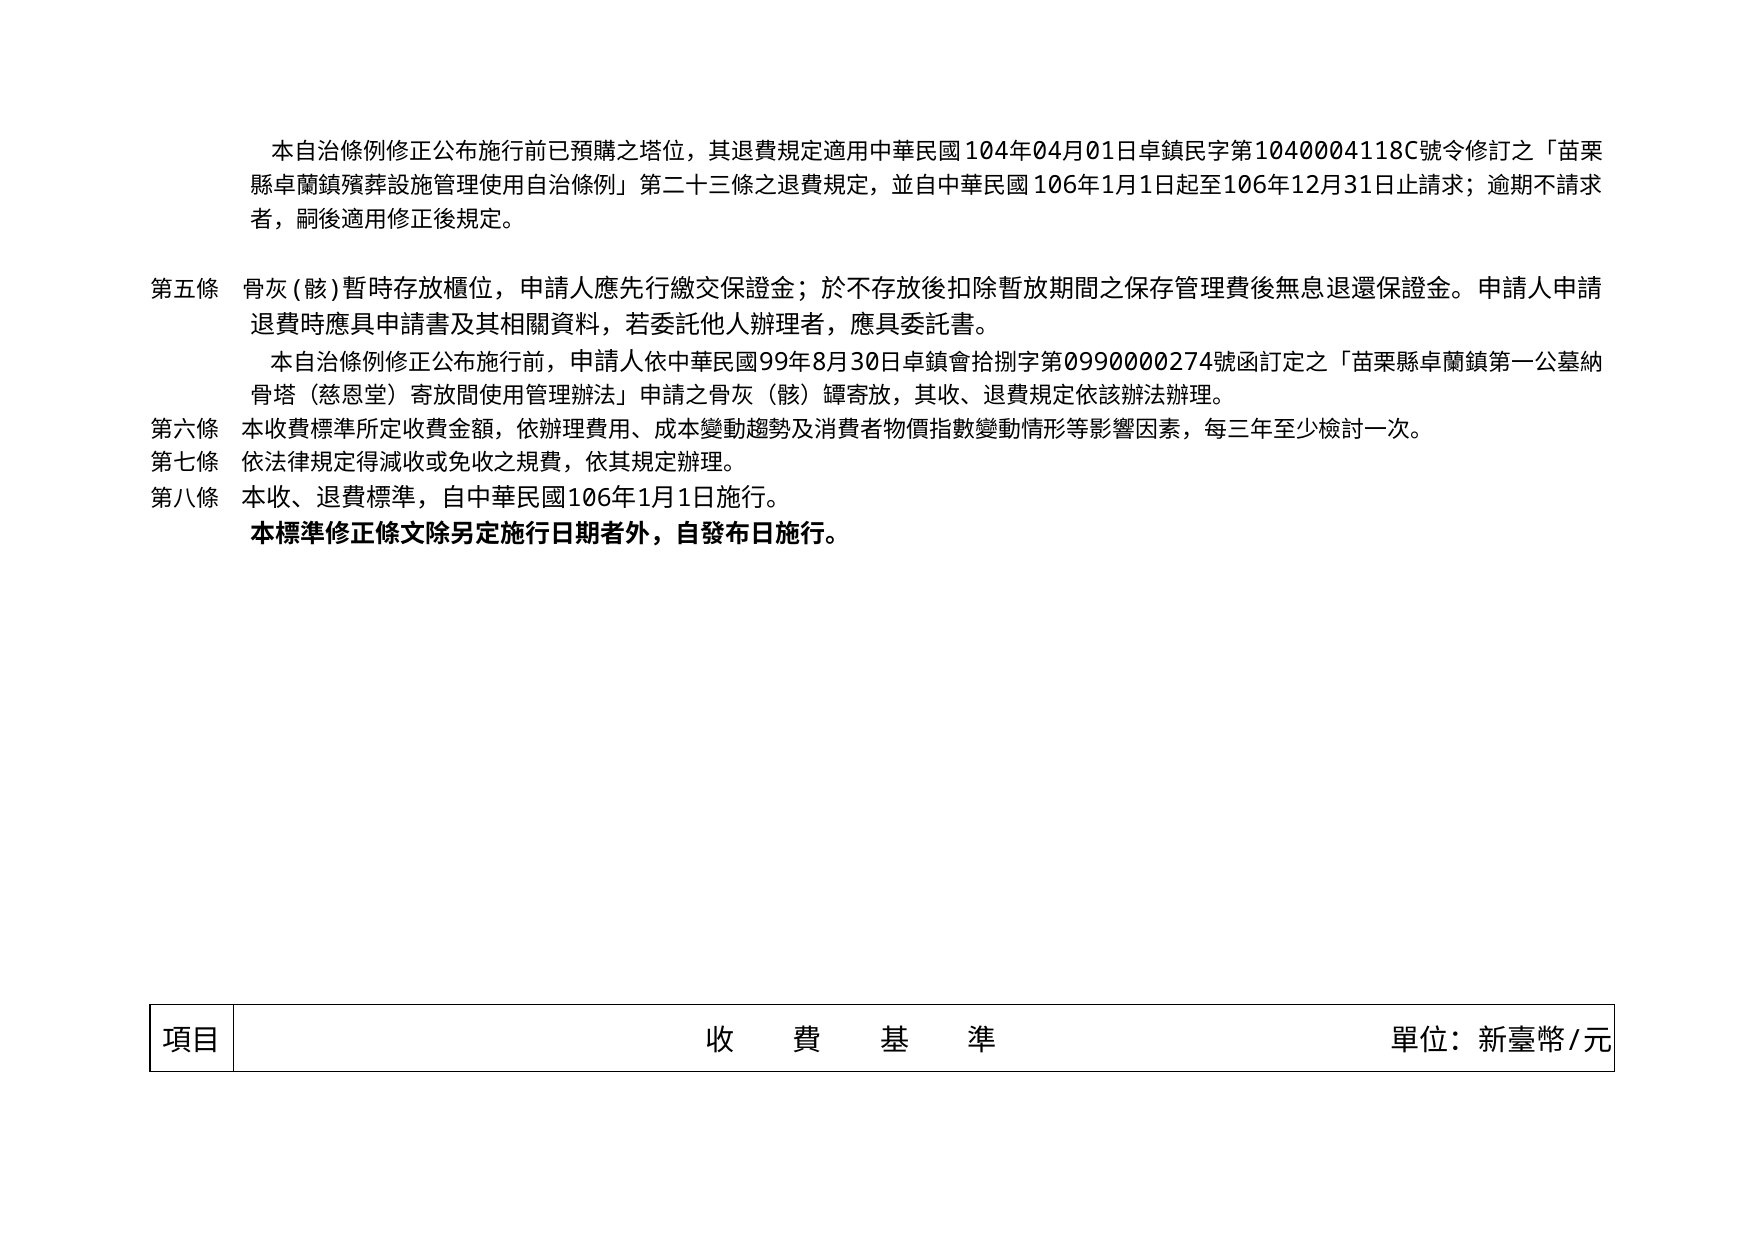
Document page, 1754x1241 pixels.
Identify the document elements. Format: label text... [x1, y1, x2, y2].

text 第六條 本收費標準所定收費金額，依辦理費用、成本變動趨勢及消費者物價指數變動情形等影響因素，每三年至少檢討一次。 [150, 411, 1604, 444]
table_header 收 費 基 準 單位：新臺幣/元 [234, 1005, 1614, 1071]
text 本自治條例修正公布施行前已預購之塔位，其退費規定適用中華民國104年04月01日卓鎮民字第1040004118C號令修訂之「苗栗縣卓蘭鎮殯葬設施管理使用自治條例」第二十三條之退費規定，並自中華民國106年1月1日起至106年12月31日止請求；逾期不請求者，嗣後適用修正後規定。 [150, 133, 1604, 234]
table_header 項目 [151, 1005, 233, 1071]
text 第八條 本收、退費標準，自中華民國106年1月1日施行。 [150, 477, 1604, 513]
text 本自治條例修正公布施行前，申請人依中華民國99年8月30日卓鎮會拾捌字第0990000274號函訂定之「苗栗縣卓蘭鎮第一公墓納骨塔（慈恩堂）寄放間使用管理辦法」申請之骨灰（骸）罈寄放，其收、退費規定依該辦法辦理。 [150, 341, 1604, 411]
text 第七條 依法律規定得減收或免收之規費，依其規定辦理。 [150, 444, 1604, 477]
text 第五條 骨灰(骸)暫時存放櫃位，申請人應先行繳交保證金；於不存放後扣除暫放期間之保存管理費後無息退還保證金。申請人申請退費時應具申請書及其相關資料，若委託他人辦理者，應具委託書。 [150, 268, 1604, 341]
text 本標準修正條文除另定施行日期者外，自發布日施行。 [150, 513, 1604, 550]
